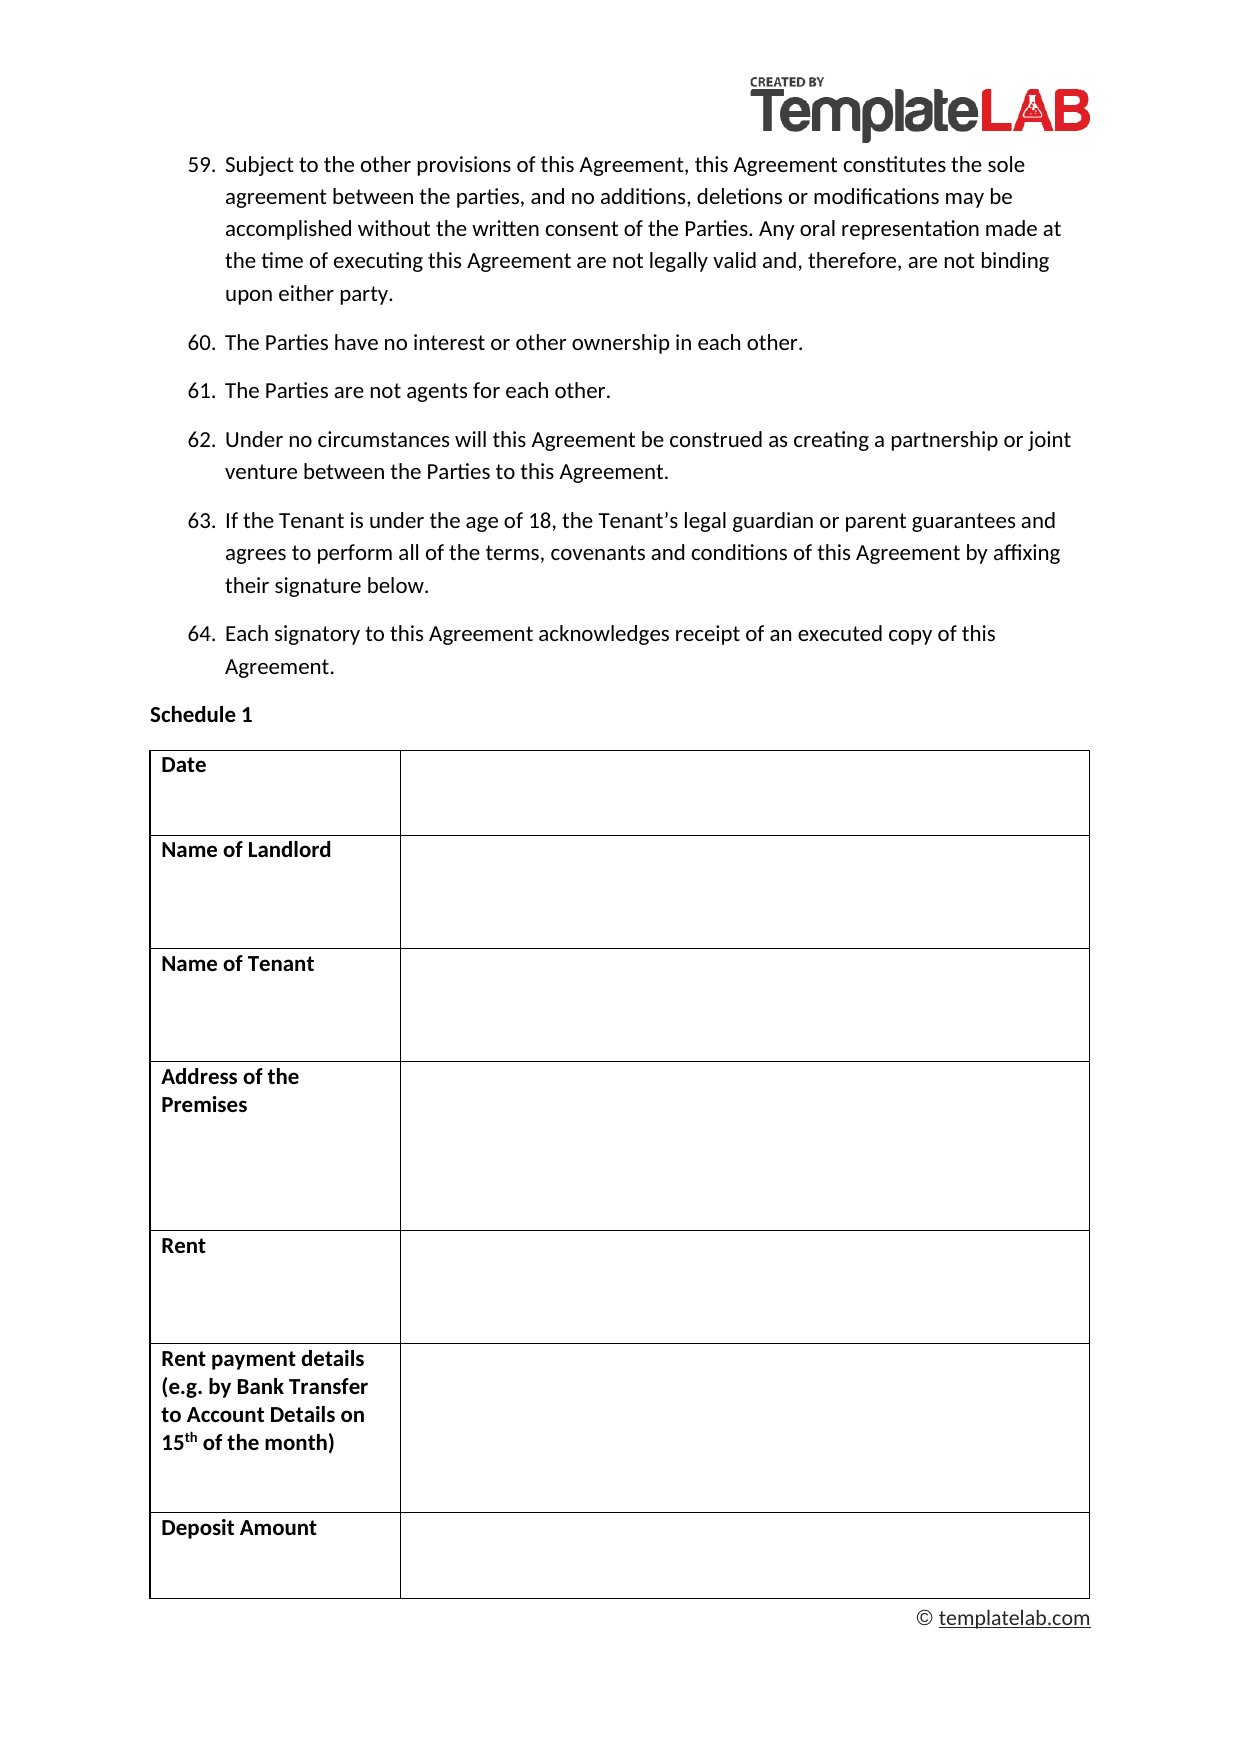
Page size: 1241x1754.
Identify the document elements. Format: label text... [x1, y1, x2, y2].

table_cell [401, 1513, 1089, 1597]
table_cell Rent payment details (e.g. by Bank Transfer to Account Details on 15th of the month) [151, 1344, 400, 1512]
table_cell Address of the Premises [151, 1062, 400, 1230]
table_cell [401, 1231, 1089, 1343]
table_cell [401, 1344, 1089, 1512]
list If the Tenant is under the age of 18, the Tenant’s legal guardian or parent guarantees and agrees to perform all of the terms, covenants and conditions of this Agreement by affixing their signature below. [187, 506, 1090, 599]
table_cell Name of Landlord [151, 836, 400, 948]
table_header Date [151, 751, 400, 834]
table_cell [401, 1062, 1089, 1230]
table_cell [401, 836, 1089, 948]
table_cell [401, 949, 1089, 1061]
list Each signatory to this Agreement acknowledges receipt of an executed copy of this Agreement. [187, 619, 1090, 680]
table_cell Deposit Amount [151, 1513, 400, 1597]
list Subject to the other provisions of this Agreement, this Agreement constitutes the sole agreement between the parties, and no additions, deletions or modifications may be accomplished without the written consent of the Parties. Any oral representation made at the time of executing this Agreement are not legally valid and, therefore, are not binding upon either party. [187, 150, 1090, 307]
list The Parties have no interest or other ownership in each other. [187, 328, 1090, 356]
table_cell Rent [151, 1231, 400, 1343]
text Schedule 1 [150, 701, 1090, 729]
list Under no circumstances will this Agreement be construed as creating a partnership or joint venture between the Parties to this Agreement. [187, 425, 1090, 486]
table_cell Name of Tenant [151, 949, 400, 1061]
table_header [401, 751, 1089, 834]
list The Parties are not agents for each other. [187, 376, 1090, 404]
